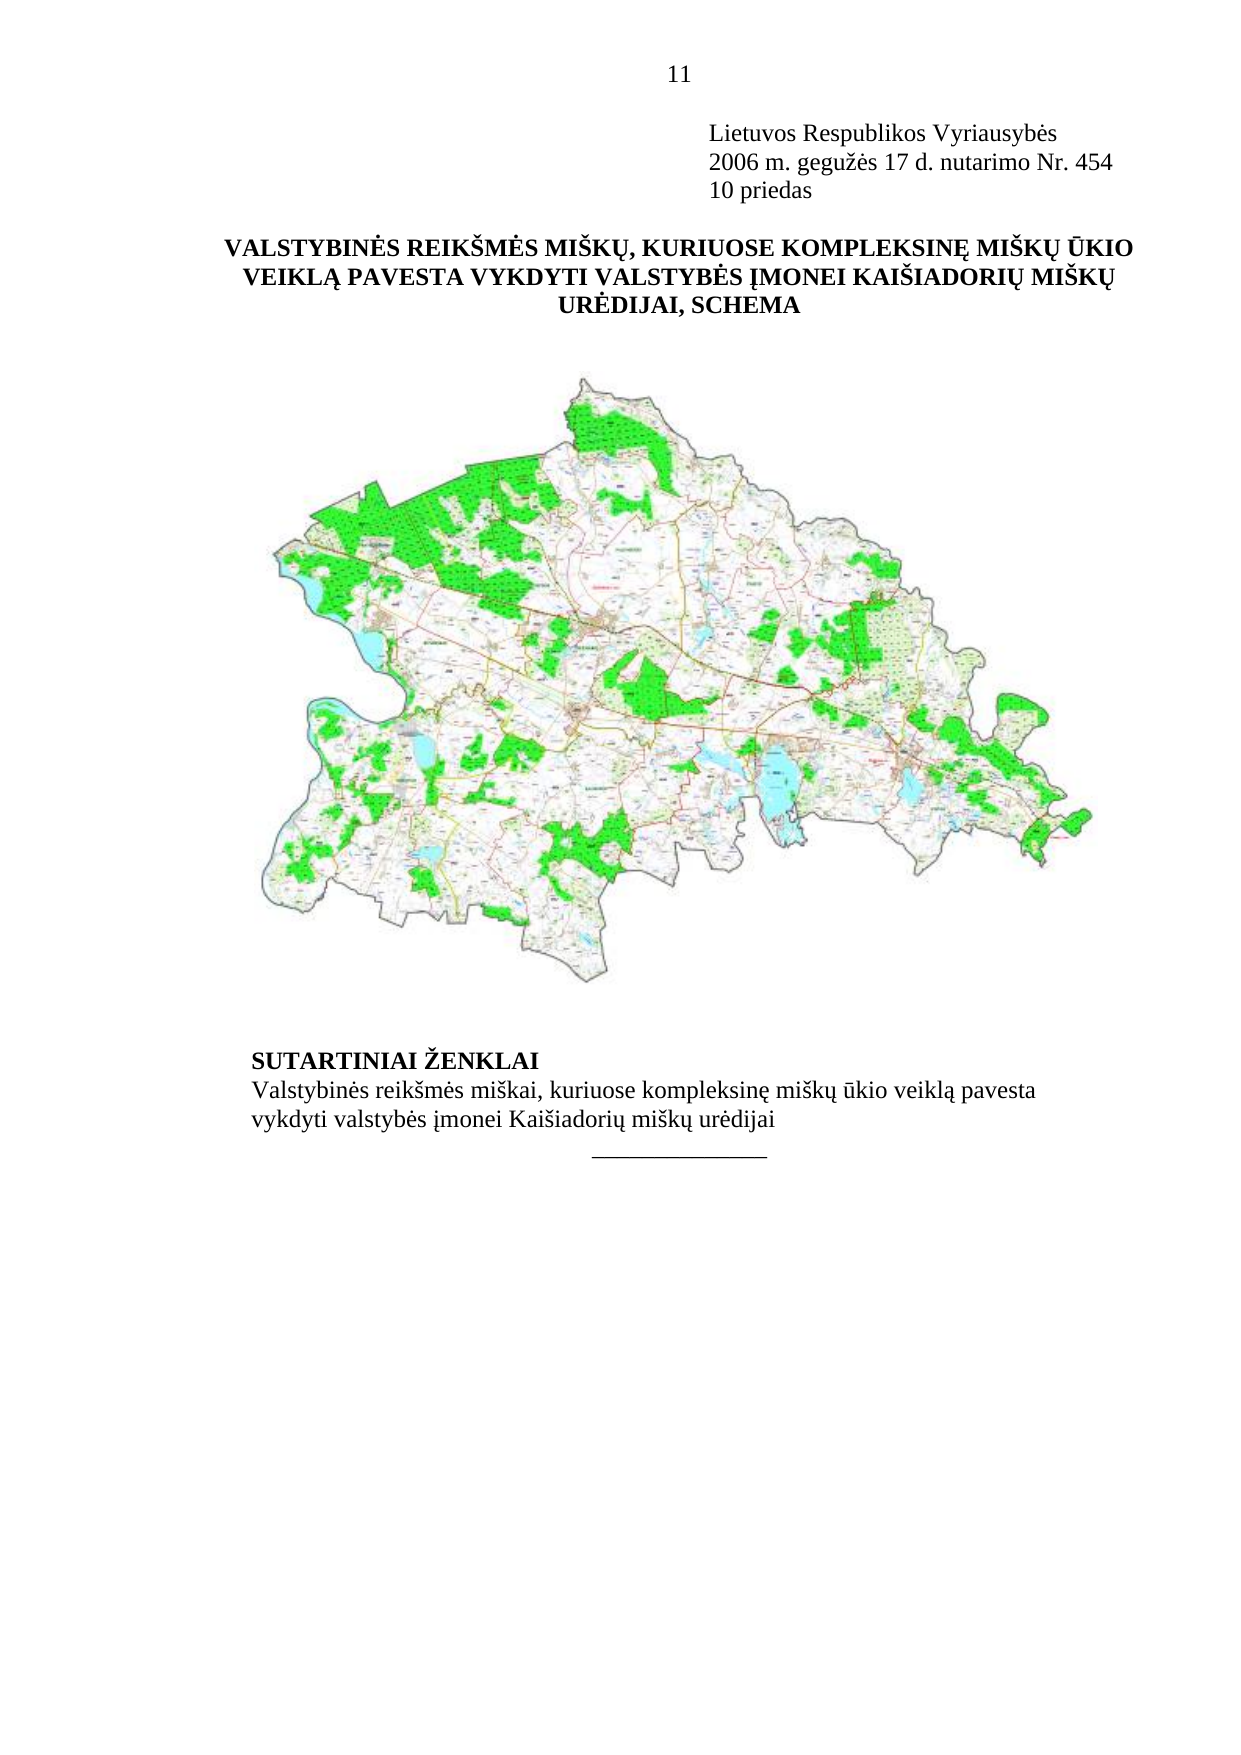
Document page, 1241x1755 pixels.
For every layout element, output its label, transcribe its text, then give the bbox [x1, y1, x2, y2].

text ______________ [177, 1132, 1181, 1161]
text Lietuvos Respublikos Vyriausybės [177, 118, 1181, 147]
text 2006 m. gegužės 17 d. nutarimo Nr. 454 [177, 147, 1181, 176]
text 10 priedas [177, 176, 1181, 204]
text VALSTYBINĖS REIKŠMĖS MIŠKŲ, KURIUOSE KOMPLEKSINĘ MIŠKŲ ŪKIO VEIKLĄ PAVESTA VYKDYTI VALSTYBĖS ĮMONEI KAIŠIADORIŲ MIŠKŲ URĖDIJAI, SCHEMA [177, 233, 1181, 319]
text vykdyti valstybės įmonei Kaišiadorių miškų urėdijai [177, 1104, 1181, 1132]
text SUTARTINIAI ŽENKLAI [177, 1046, 1181, 1075]
text Valstybinės reikšmės miškai, kuriuose kompleksinę miškų ūkio veiklą pavesta [177, 1075, 1181, 1104]
